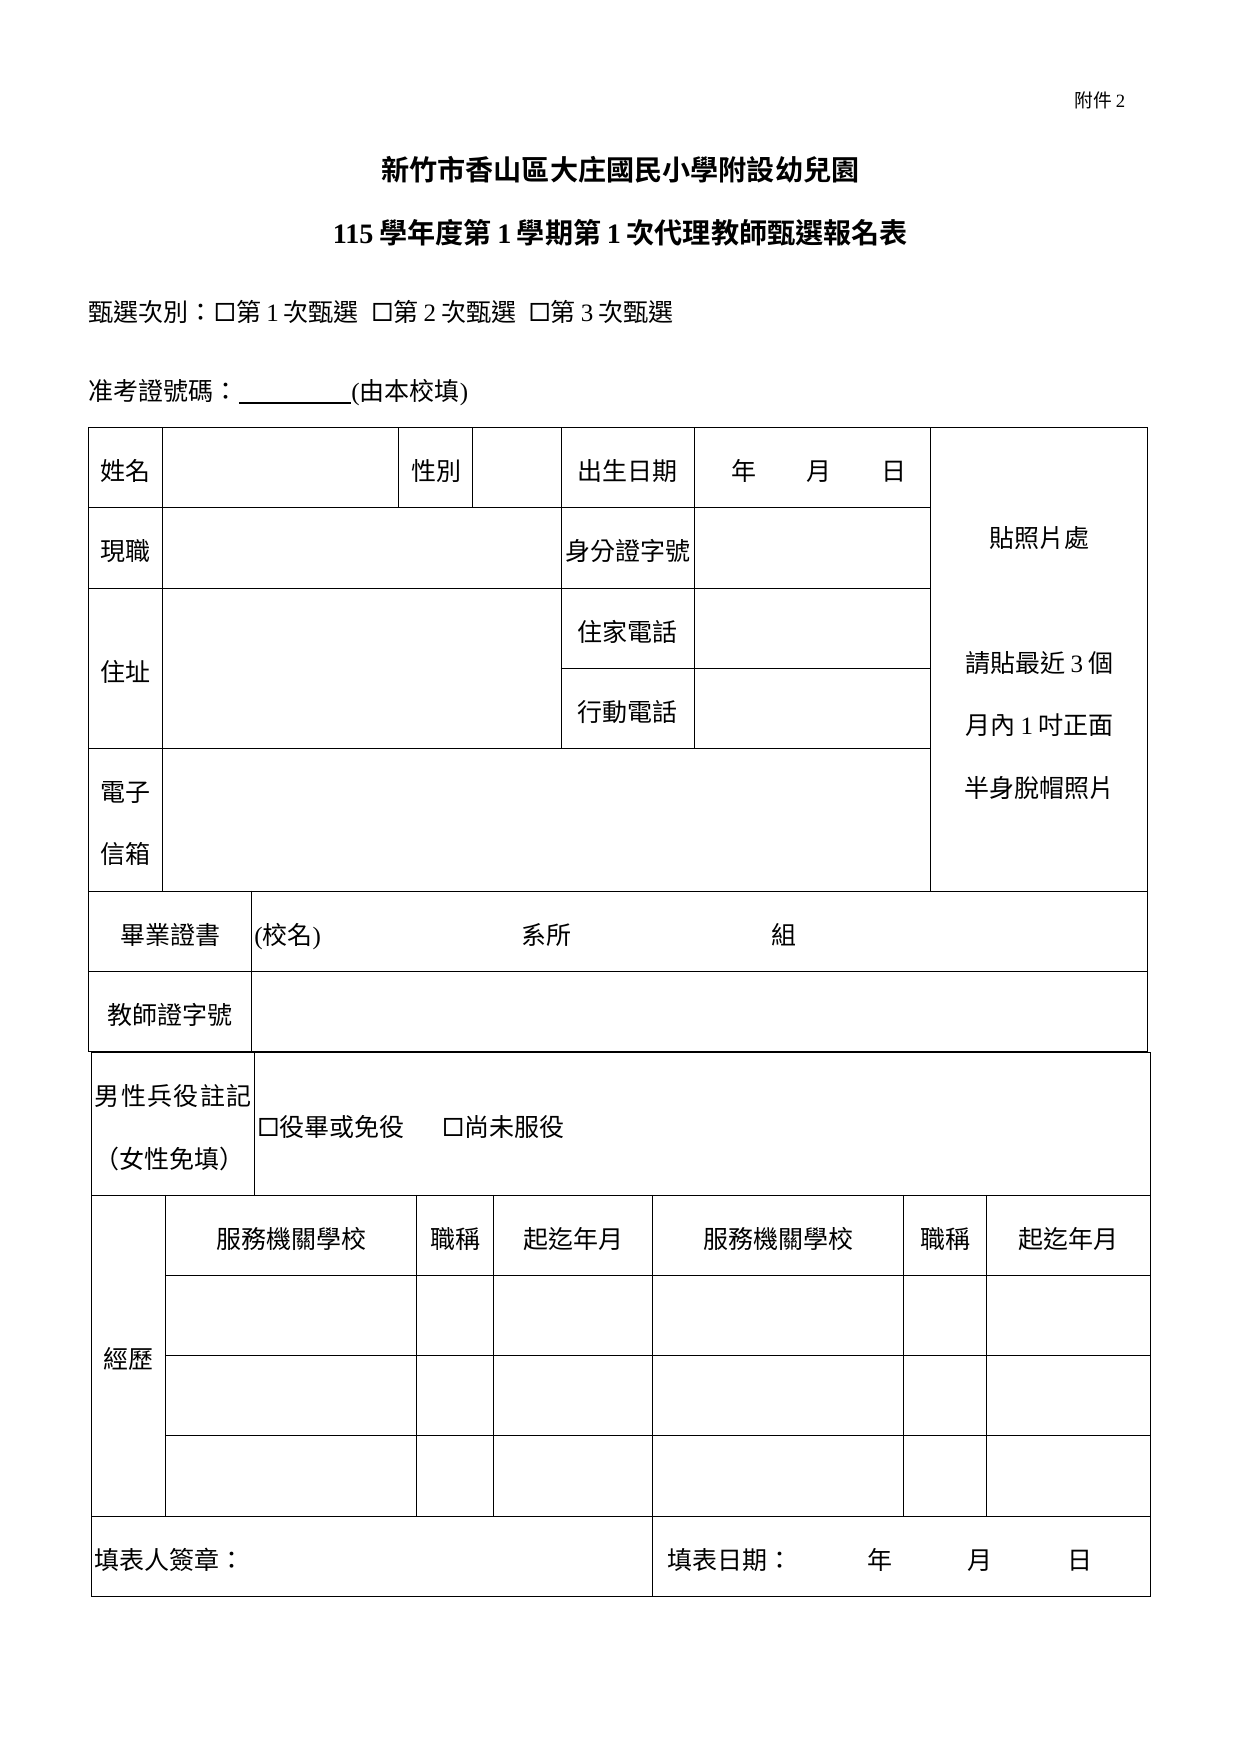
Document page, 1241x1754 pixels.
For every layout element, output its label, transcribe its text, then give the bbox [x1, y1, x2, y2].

table_header [473, 428, 561, 507]
table_cell [417, 1356, 493, 1435]
table_cell [494, 1276, 652, 1355]
text 115學年度第1學期第1次代理教師甄選報名表 [89, 189, 1152, 252]
table_cell [494, 1436, 652, 1516]
table_cell 服務機關學校 [166, 1196, 416, 1275]
table_header 男性兵役註記 （女性免填） [92, 1053, 254, 1195]
table_cell 電子信箱 [89, 749, 162, 891]
table_cell 起迄年月 [494, 1196, 652, 1275]
table_cell (校名) 系所 組 [252, 892, 1147, 971]
table_cell 教師證字號 [89, 972, 251, 1051]
table_cell [417, 1436, 493, 1516]
table_cell [166, 1276, 416, 1355]
text 附件2 [1074, 86, 1133, 113]
text 新竹市香山區大庄國民小學附設幼兒園 [89, 78, 1152, 189]
table_cell 服務機關學校 [653, 1196, 903, 1275]
table_cell 現職 [89, 508, 162, 587]
table_cell 經歷 [92, 1196, 165, 1516]
table_cell 職稱 [904, 1196, 986, 1275]
table_header 役畢或免役 尚未服役 [255, 1053, 1150, 1195]
table_cell [904, 1356, 986, 1435]
table_cell 行動電話 [562, 669, 694, 748]
table_cell [417, 1276, 493, 1355]
table_cell [166, 1356, 416, 1435]
table_cell [163, 749, 930, 891]
table_cell 畢業證書 [89, 892, 251, 971]
text 准考證號碼： (由本校填) [89, 348, 1152, 410]
table_cell [163, 589, 561, 748]
table_header [163, 428, 398, 507]
table_cell [987, 1356, 1150, 1435]
table_cell [653, 1436, 903, 1516]
table_cell [252, 972, 1147, 1051]
table_header 姓名 [89, 428, 162, 507]
table_cell 住址 [89, 589, 162, 748]
table_cell 住家電話 [562, 589, 694, 668]
table_cell [494, 1356, 652, 1435]
table_cell [695, 589, 930, 668]
table_cell [695, 508, 930, 587]
table_header 年 月 日 [695, 428, 930, 507]
table_cell [166, 1436, 416, 1516]
table_cell [904, 1276, 986, 1355]
table_header 性別 [399, 428, 472, 507]
table_cell [987, 1436, 1150, 1516]
table_cell [904, 1436, 986, 1516]
table_cell [653, 1356, 903, 1435]
table_header 出生日期 [562, 428, 694, 507]
table_cell [695, 669, 930, 748]
table_cell [653, 1276, 903, 1355]
table_cell 填表日期： 年 月 日 [653, 1517, 1150, 1596]
table_header 貼照片處 請貼最近3個 月內1吋正面 半身脫帽照片 [931, 428, 1147, 891]
table_cell [987, 1276, 1150, 1355]
table_cell 職稱 [417, 1196, 493, 1275]
table_cell 身分證字號 [562, 508, 694, 587]
table_cell 起迄年月 [987, 1196, 1150, 1275]
table_cell [163, 508, 561, 587]
table_cell 填表人簽章： [92, 1517, 652, 1596]
text 甄選次別：第1次甄選 第2次甄選 第3次甄選 [89, 269, 1152, 331]
